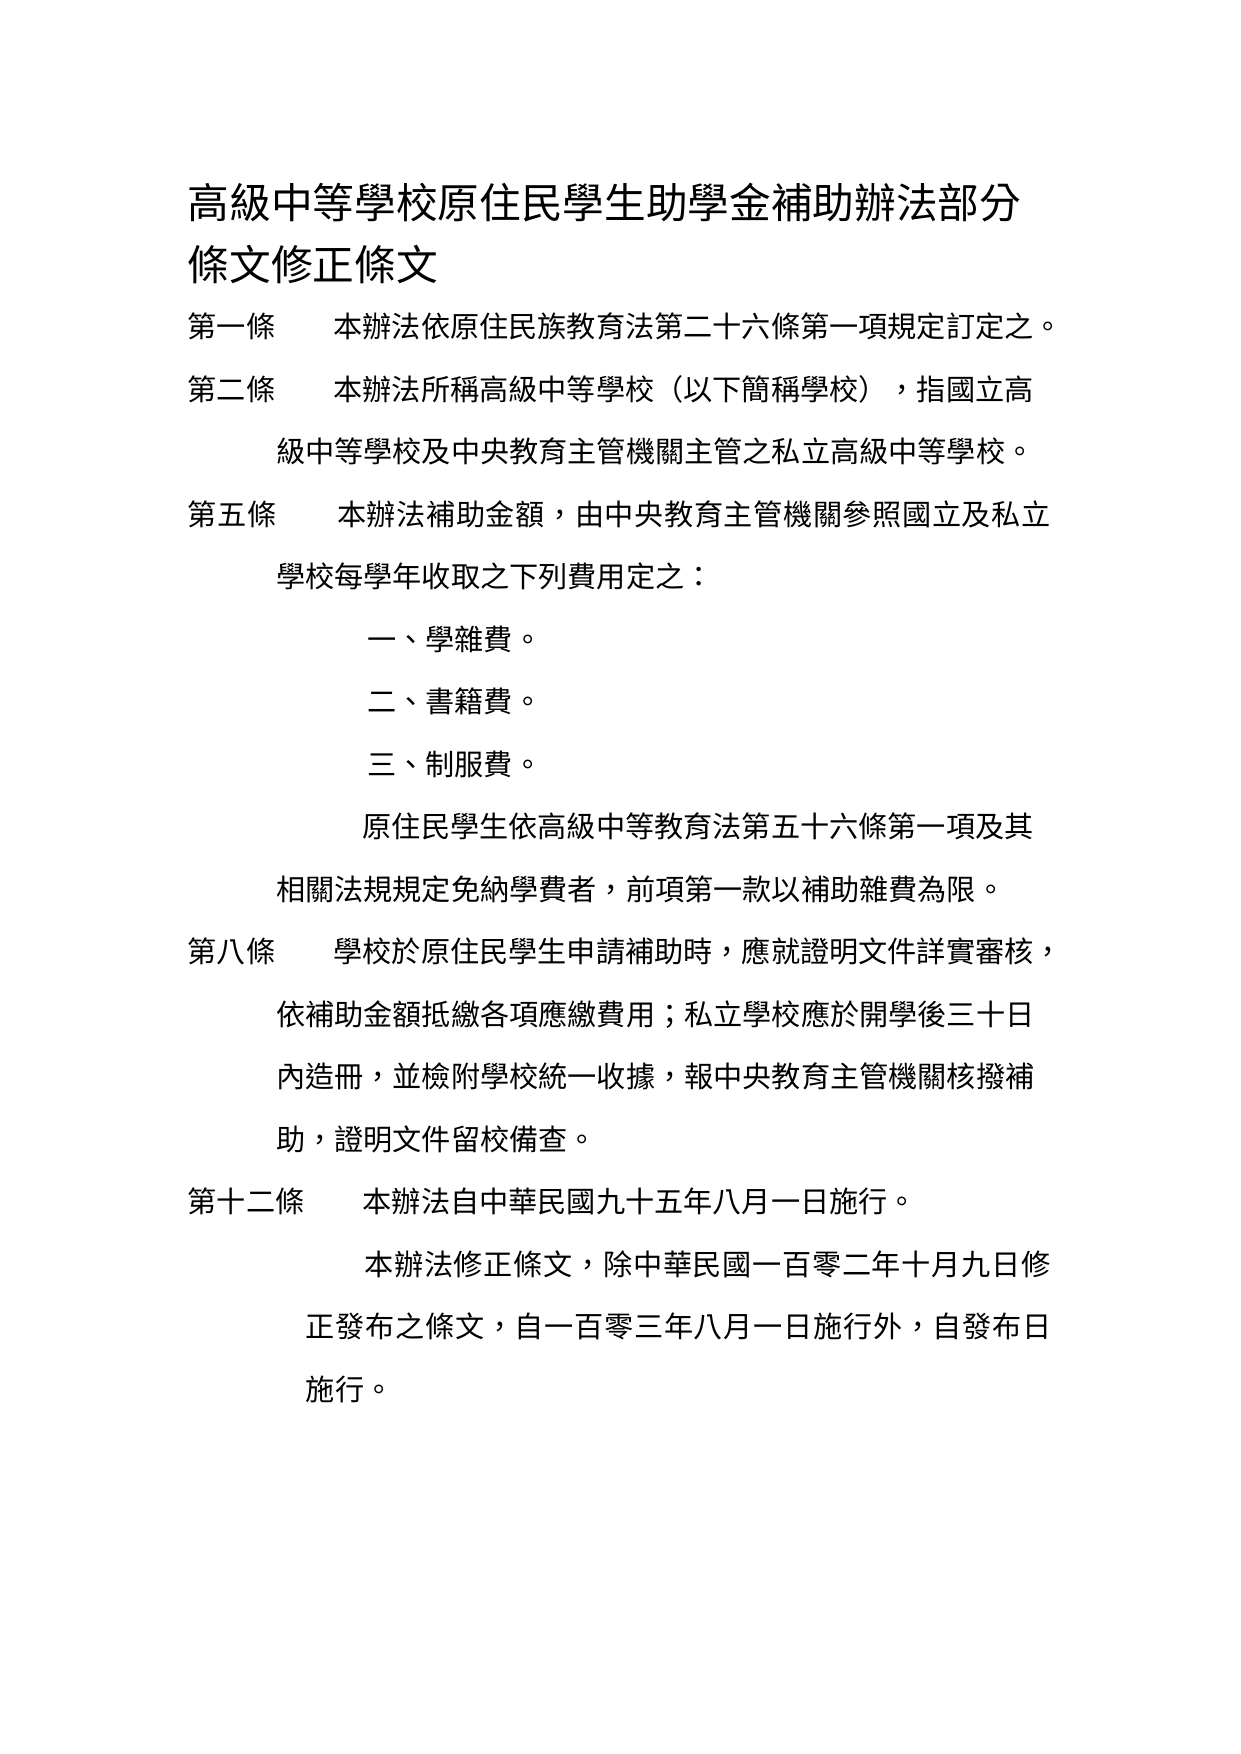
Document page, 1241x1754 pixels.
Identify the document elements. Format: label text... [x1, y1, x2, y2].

text 高級中等學校原住民學生助學金補助辦法部分條文修正條文 [187, 158, 1053, 283]
text 本辦法修正條文，除中華民國一百零二年十月九日修正發布之條文，自一百零三年八月一日施行外，自發布日施行。 [306, 1221, 1053, 1408]
text 第十二條 本辦法自中華民國九十五年八月一日施行。 [187, 1158, 1053, 1221]
text 一、學雜費。 [209, 596, 1053, 658]
text 第一條 本辦法依原住民族教育法第二十六條第一項規定訂定之。 [187, 283, 1053, 346]
text 三、制服費。 [209, 721, 1053, 783]
text 第五條 本辦法補助金額，由中央教育主管機關參照國立及私立學校每學年收取之下列費用定之： [187, 471, 1053, 596]
text 第八條 學校於原住民學生申請補助時，應就證明文件詳實審核，依補助金額抵繳各項應繳費用；私立學校應於開學後三十日內造冊，並檢附學校統一收據，報中央教育主管機關核撥補助，證明文件留校備查。 [187, 908, 1053, 1158]
text 第二條 本辦法所稱高級中等學校（以下簡稱學校），指國立高級中等學校及中央教育主管機關主管之私立高級中等學校。 [187, 346, 1053, 471]
text 原住民學生依高級中等教育法第五十六條第一項及其相關法規規定免納學費者，前項第一款以補助雜費為限。 [187, 783, 1053, 908]
text 二、書籍費。 [209, 658, 1053, 721]
